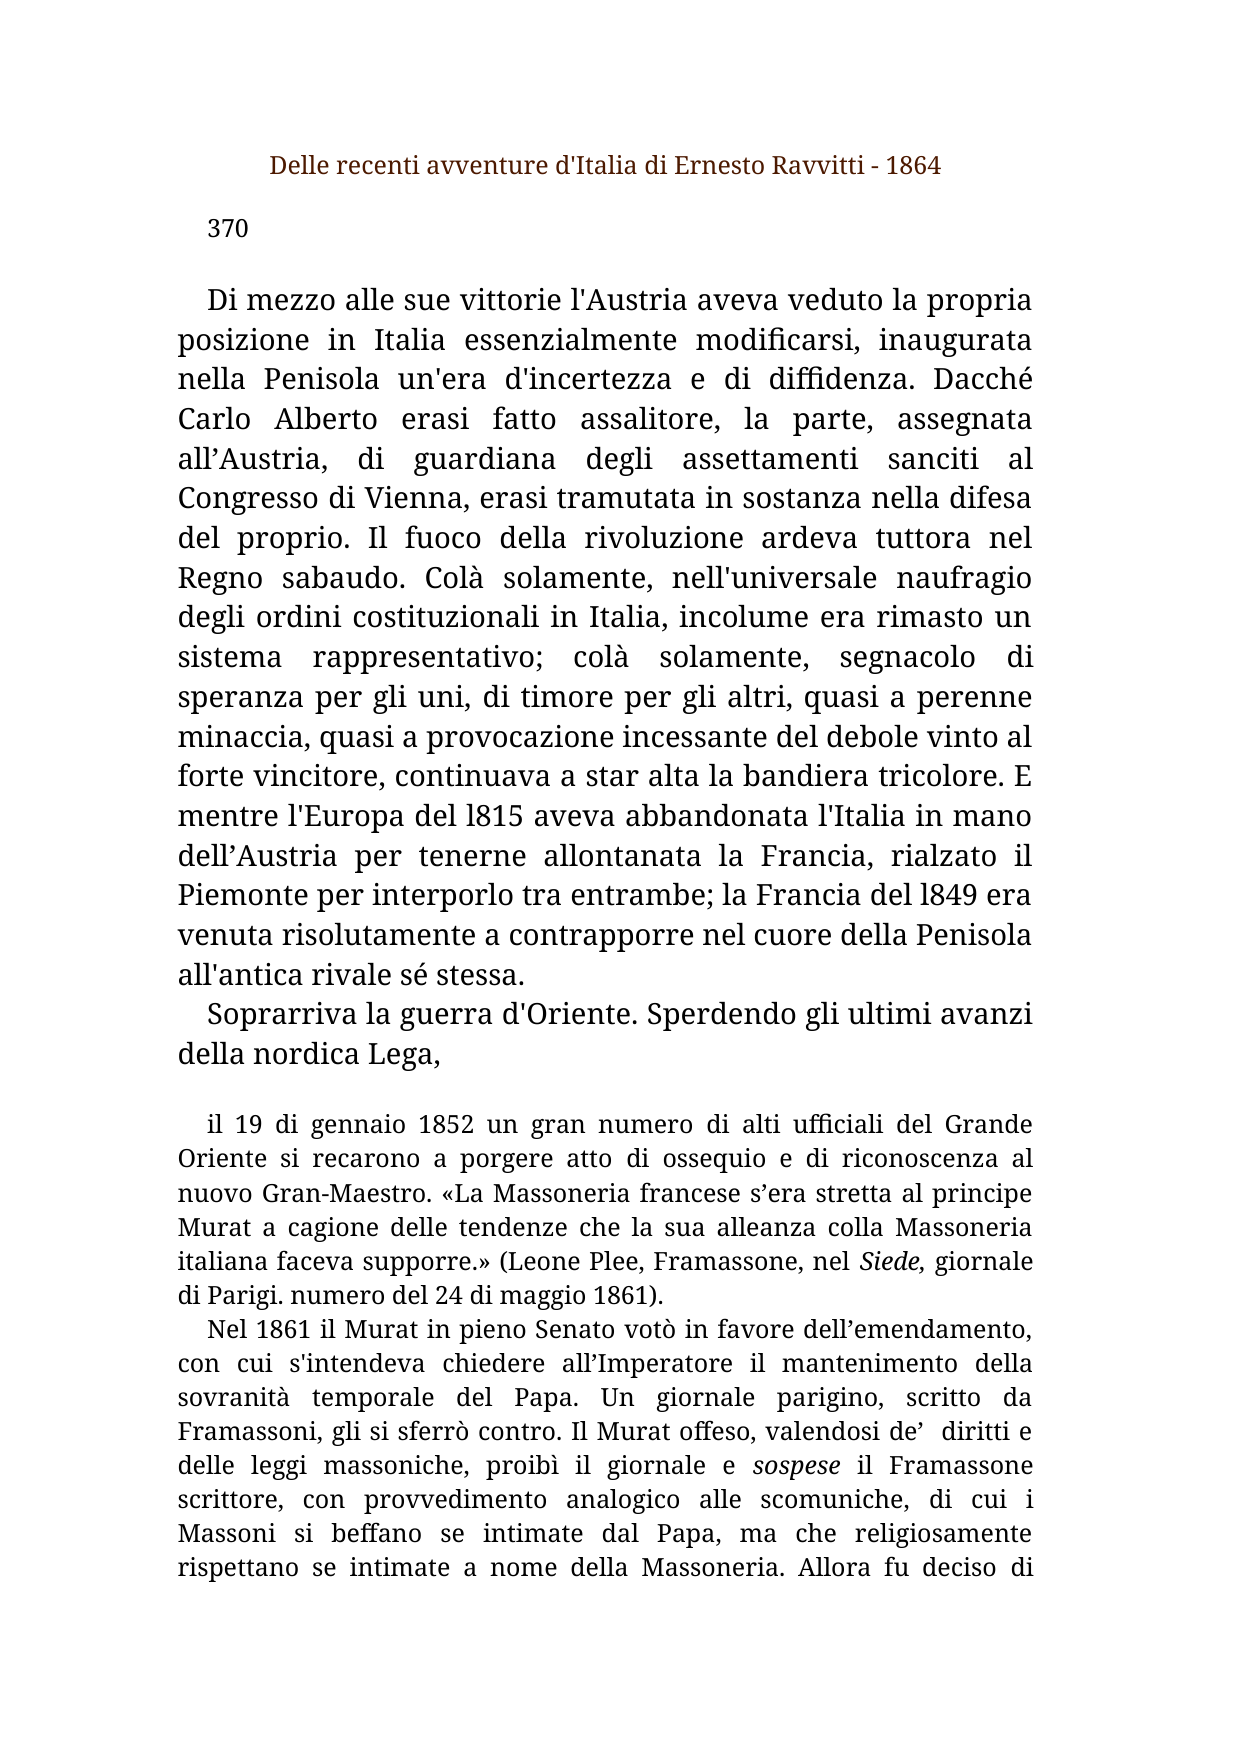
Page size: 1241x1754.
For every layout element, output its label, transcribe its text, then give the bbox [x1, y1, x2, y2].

text Soprarriva la guerra d'Oriente. Sperdendo gli ultimi avanzi della nordica Lega, [177, 994, 1033, 1073]
text Di mezzo alle sue vittorie l'Austria aveva veduto la propria posizione in Italia essenzialmente modificarsi, inaugurata nella Penisola un'era d'incertezza e di diffidenza. Dacché Carlo Alberto erasi fatto assalitore, la parte, assegnata all’Austria, di guardiana degli assettamenti sanciti al Congresso di Vienna, erasi tramutata in sostanza nella difesa del proprio. Il fuoco della rivoluzione ardeva tuttora nel Regno sabaudo. Colà solamente, nell'universale naufragio degli ordini costituzionali in Italia, incolume era rimasto un sistema rappresentativo; colà solamente, segnacolo di speranza per gli uni, di timore per gli altri, quasi a perenne minaccia, quasi a provocazione incessante del debole vinto al forte vincitore, continuava a star alta la bandiera tricolore. E mentre l'Europa del l815 aveva abbandonata l'Italia in mano dell’Austria per tenerne allontanata la Francia, rialzato il Piemonte per interporlo tra entrambe; la Francia del l849 era venuta risolutamente a contrapporre nel cuore della Penisola all'antica rivale sé stessa. [177, 279, 1033, 994]
text Nel 1861 il Murat in pieno Senato votò in favore dell’emendamento, con cui s'intendeva chiedere all’Imperatore il mantenimento della sovranità temporale del Papa. Un giornale parigino, scritto da Framassoni, gli si sferrò contro. Il Murat offeso, valendosi de’ diritti e delle leggi massoniche, proibì il giornale e sospese il Framassone scrittore, con provvedimento analogico alle scomuniche, di cui i Massoni si beffano se intimate dal Papa, ma che religiosamente rispettano se intimate a nome della Massoneria. Allora fu deciso di [177, 1311, 1033, 1584]
text 370 [177, 211, 1033, 245]
text il 19 di gennaio 1852 un gran numero di alti ufficiali del Grande Oriente si recarono a porgere atto di ossequio e di riconoscenza al nuovo Gran-Maestro. «La Massoneria francese s’era stretta al principe Murat a cagione delle tendenze che la sua alleanza colla Massoneria italiana faceva supporre.» (Leone Plee, Framassone, nel Siede, giornale di Parigi. numero del 24 di maggio 1861). [177, 1107, 1033, 1311]
